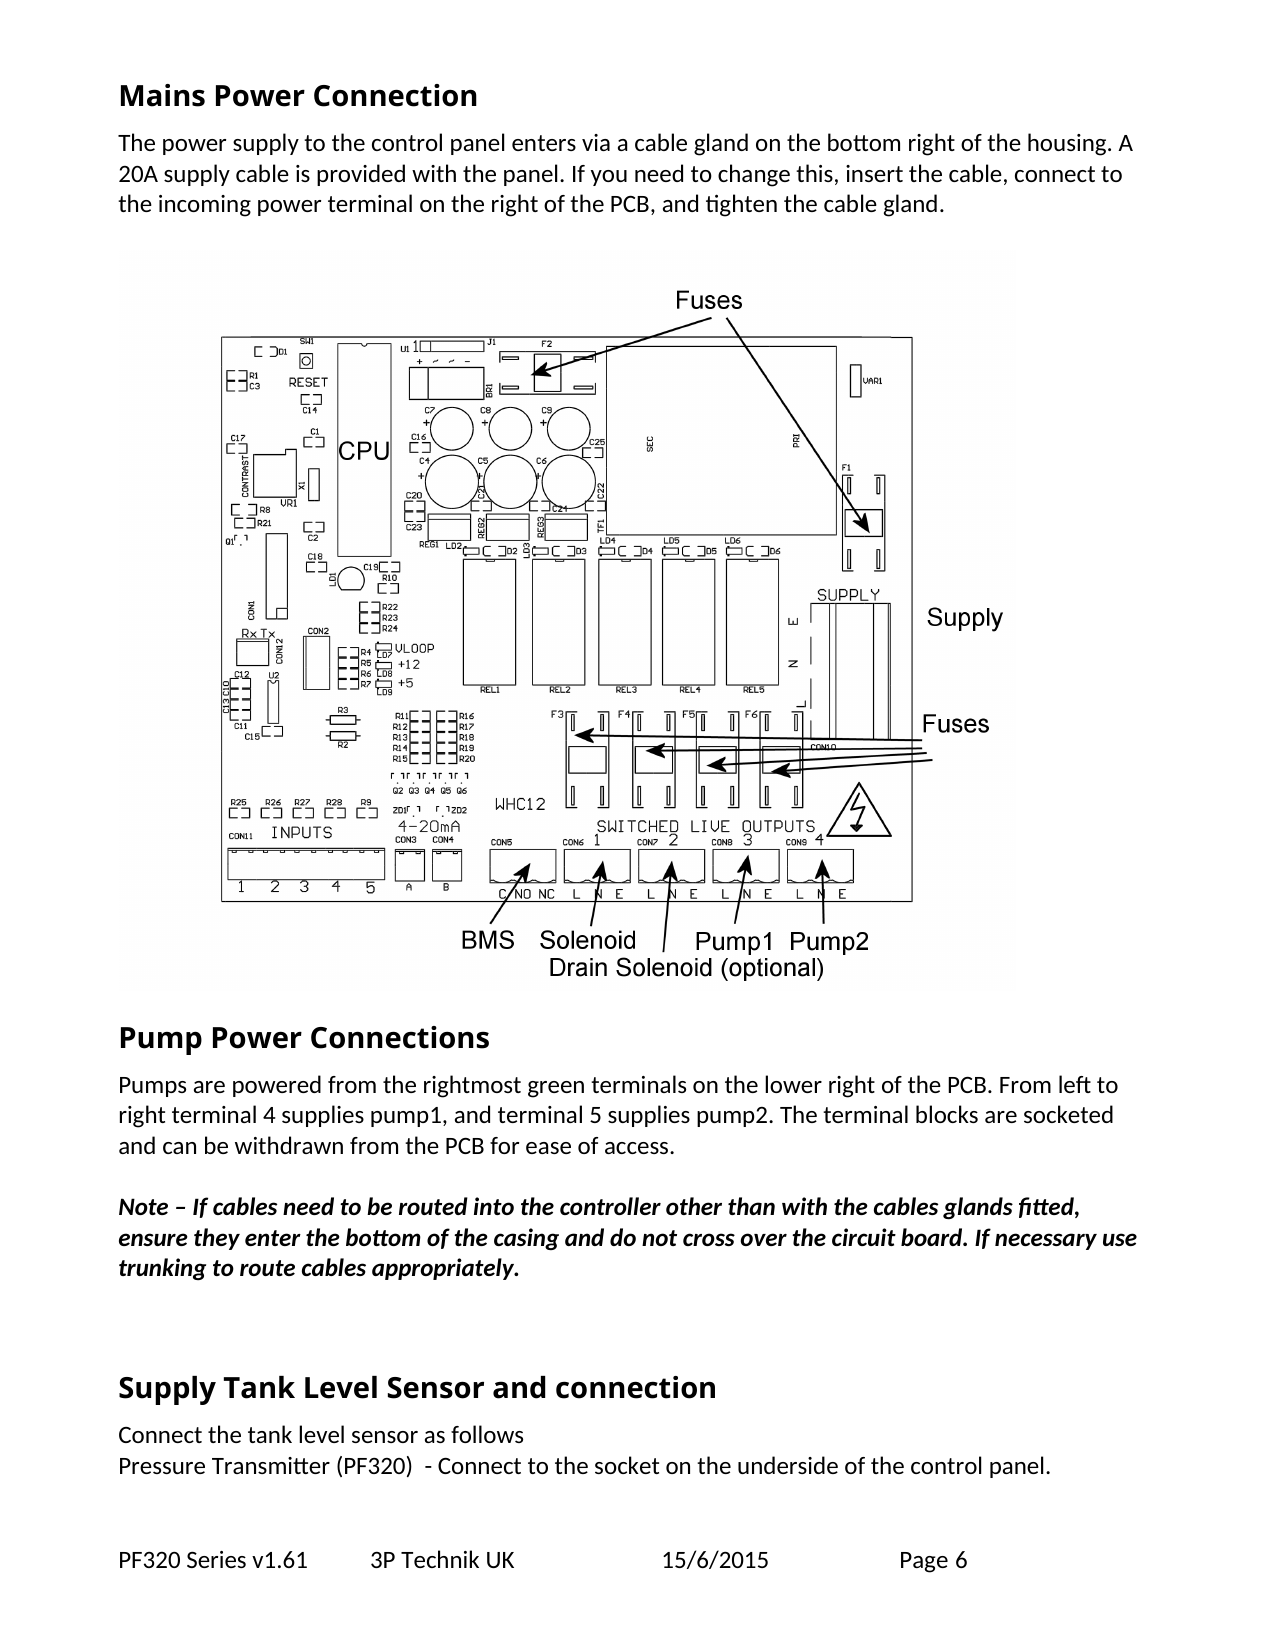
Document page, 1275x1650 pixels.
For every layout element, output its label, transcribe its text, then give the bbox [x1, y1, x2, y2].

subtitle Mains Power Connection [118, 75, 1157, 115]
text Connect the tank level sensor as follows [118, 1420, 1157, 1450]
text Note – If cables need to be routed into the controller other than with the cables glands fitted, ensure they enter the bottom of the casing and do not cross over the circuit board. If necessary use trunking to route cables appropriately. [118, 1191, 1157, 1283]
subtitle Supply Tank Level Sensor and connection [118, 1367, 1157, 1407]
subtitle Pump Power Connections [118, 1017, 1157, 1057]
picture [119, 250, 1016, 991]
text Pumps are powered from the rightmost green terminals on the lower right of the PCB. From left to right terminal 4 supplies pump1, and terminal 5 supplies pump2. The terminal blocks are socketed and can be withdrawn from the PCB for ease of access. [118, 1069, 1157, 1161]
text Pressure Transmitter (PF320) - Connect to the socket on the underside of the control panel. [118, 1450, 1157, 1481]
text The power supply to the control panel enters via a cable gland on the bottom right of the housing. A 20A supply cable is provided with the panel. If you need to change this, insert the cable, connect to the incoming power terminal on the right of the PCB, and tighten the cable gland. [118, 127, 1157, 219]
